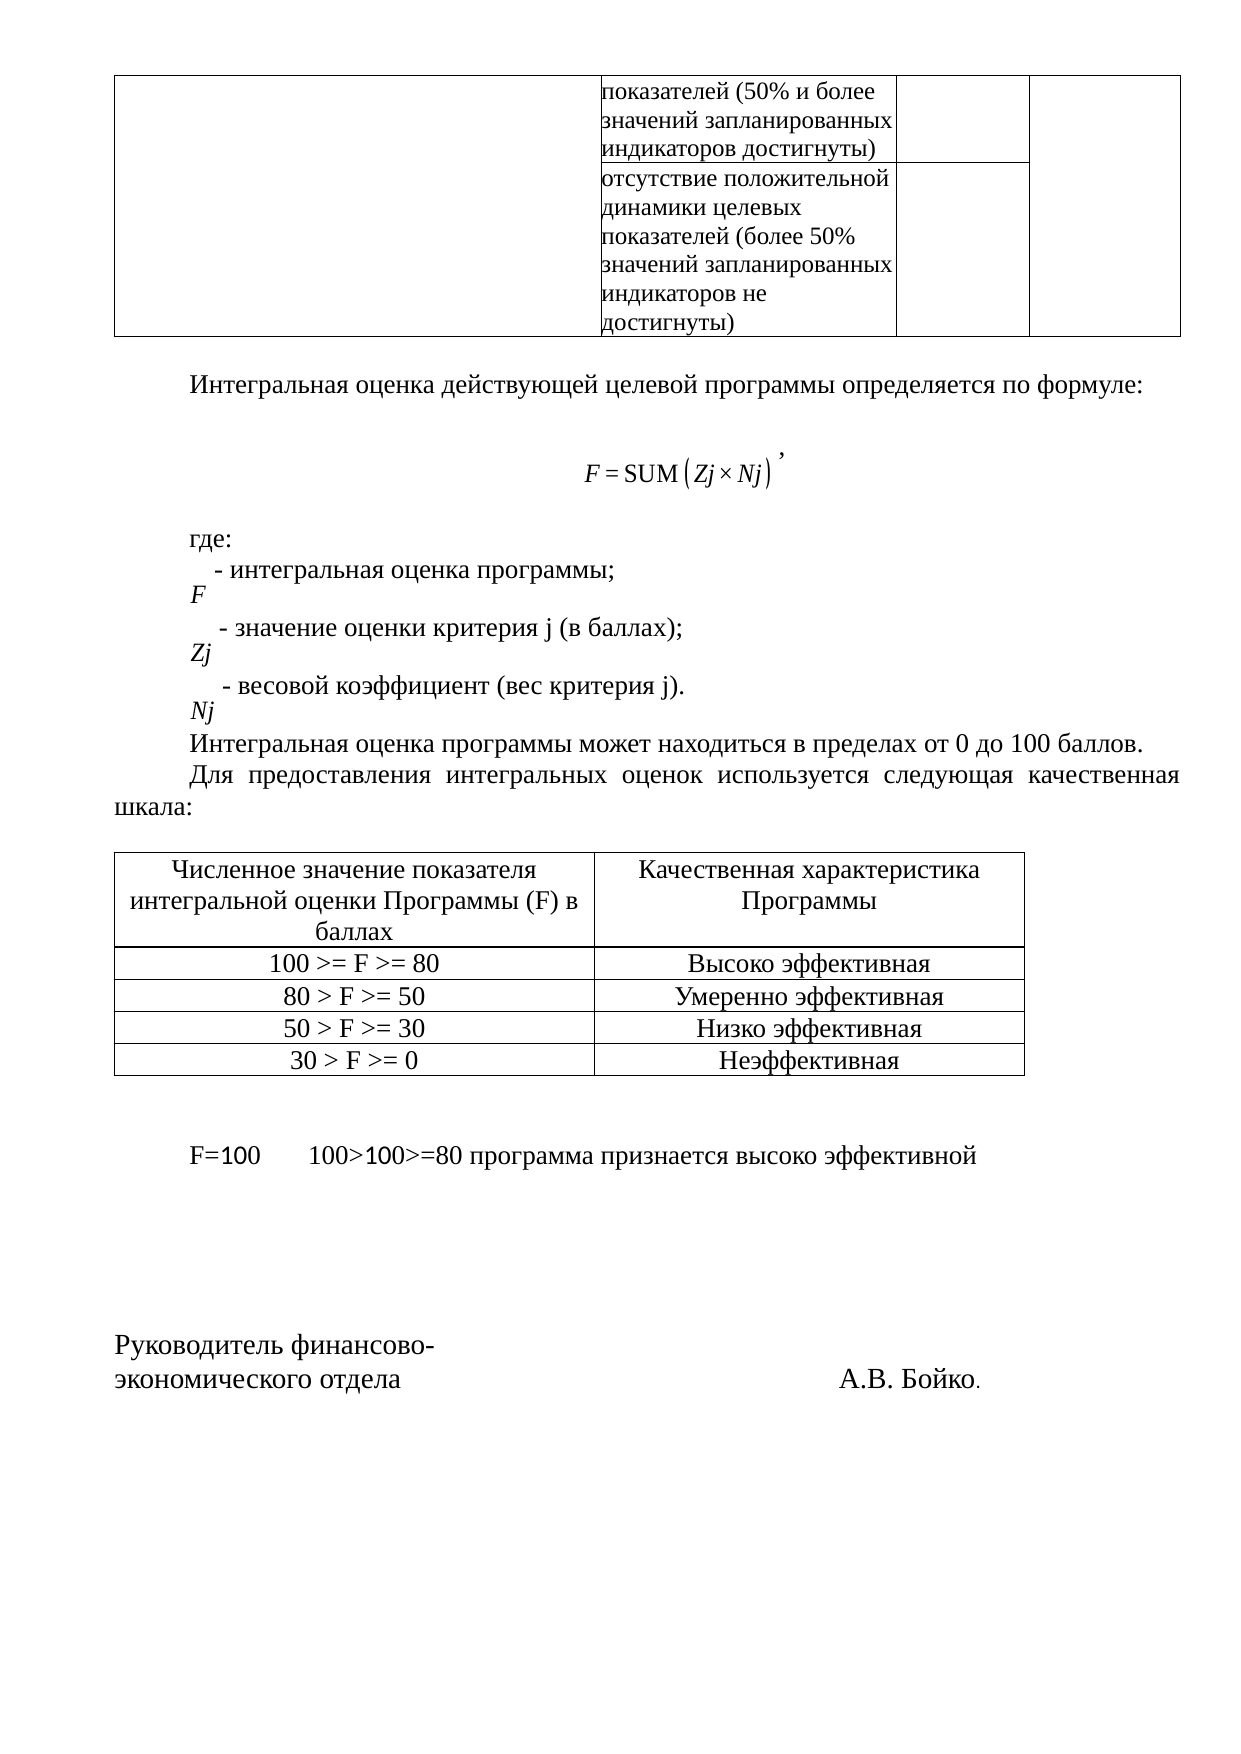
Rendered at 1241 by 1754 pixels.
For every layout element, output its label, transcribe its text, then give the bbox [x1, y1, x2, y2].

text , [114, 430, 1181, 491]
table_cell [897, 76, 1029, 162]
text экономического отдела А.В. Бойко. [114, 1361, 1181, 1394]
table_cell отсутствие положительной динамики целевых показателей (более 50% значений запланированных индикаторов не достигнуты) [602, 163, 896, 336]
text Для предоставления интегральных оценок используется следующая качественная шкала: [114, 758, 1181, 821]
table_header Численное значение показателя интегральной оценки Программы (F) в баллах [115, 853, 594, 946]
table_cell Низко эффективная [595, 1012, 1024, 1043]
table_cell показателей (50% и более значений запланированных индикаторов достигнуты) [602, 76, 896, 162]
text - интегральная оценка программы; [114, 553, 1181, 611]
table_cell 50 > F >= 30 [115, 1012, 594, 1043]
text Интегральная оценка программы может находиться в пределах от 0 до 100 баллов. [114, 727, 1181, 758]
table_cell [1030, 76, 1180, 336]
text Интегральная оценка действующей целевой программы определяется по формуле: [114, 368, 1181, 399]
table_cell Неэффективная [595, 1044, 1024, 1075]
text F=100 100>100>=80 программа признается высоко эффективной [114, 1138, 1181, 1171]
table_cell 80 > F >= 50 [115, 980, 594, 1011]
text Руководитель финансово- [114, 1327, 1181, 1361]
table_cell 30 > F >= 0 [115, 1044, 594, 1075]
table_header Качественная характеристика Программы [595, 853, 1024, 946]
text где: [114, 522, 1181, 553]
table_cell Высоко эффективная [595, 948, 1024, 978]
text - весовой коэффициент (вес критерия j). [114, 669, 1181, 727]
table_cell Умеренно эффективная [595, 980, 1024, 1011]
table_cell [115, 76, 601, 336]
table_cell [897, 163, 1029, 336]
table_cell 100 >= F >= 80 [115, 948, 594, 978]
text - значение оценки критерия j (в баллах); [114, 611, 1181, 669]
